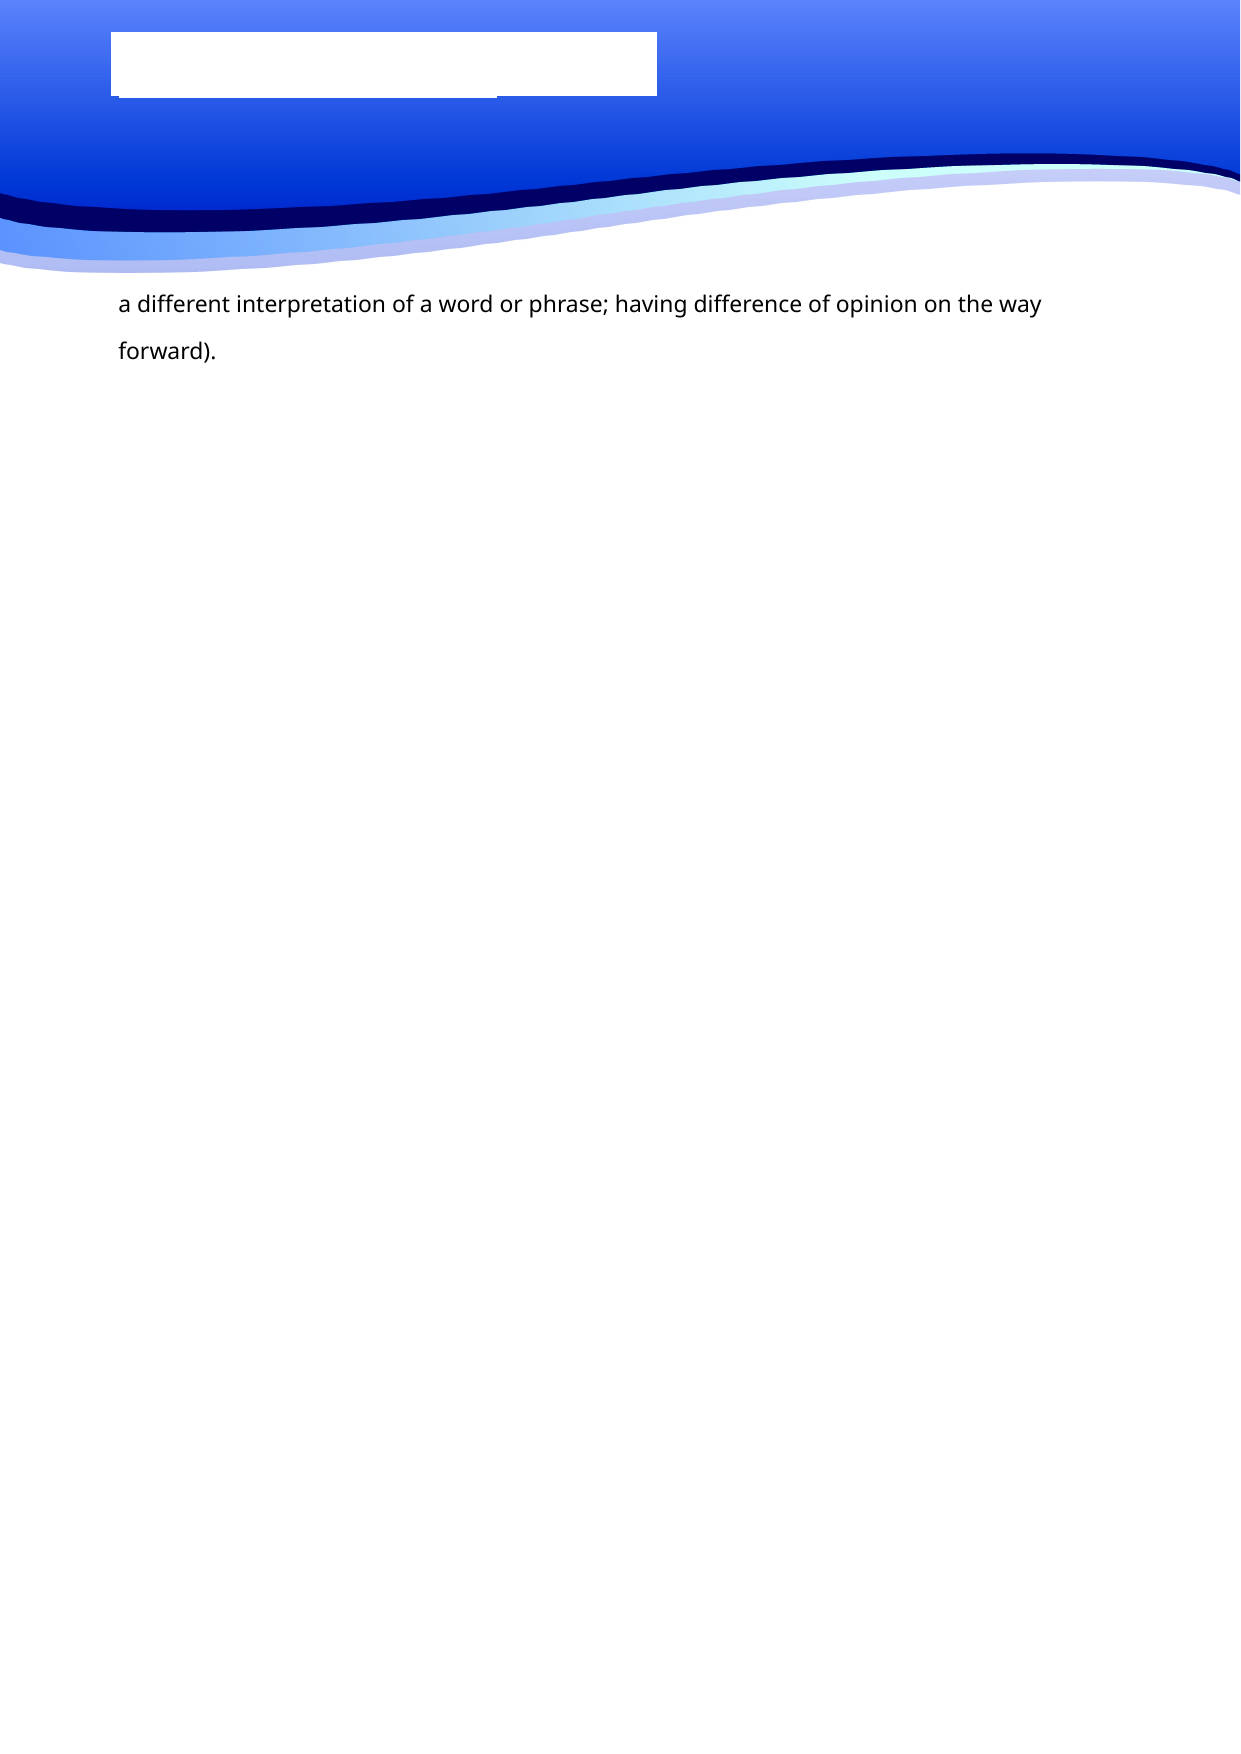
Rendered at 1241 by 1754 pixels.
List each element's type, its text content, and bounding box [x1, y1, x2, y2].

text a different interpretation of a word or phrase; having difference of opinion on the way forward). [118, 273, 1122, 366]
